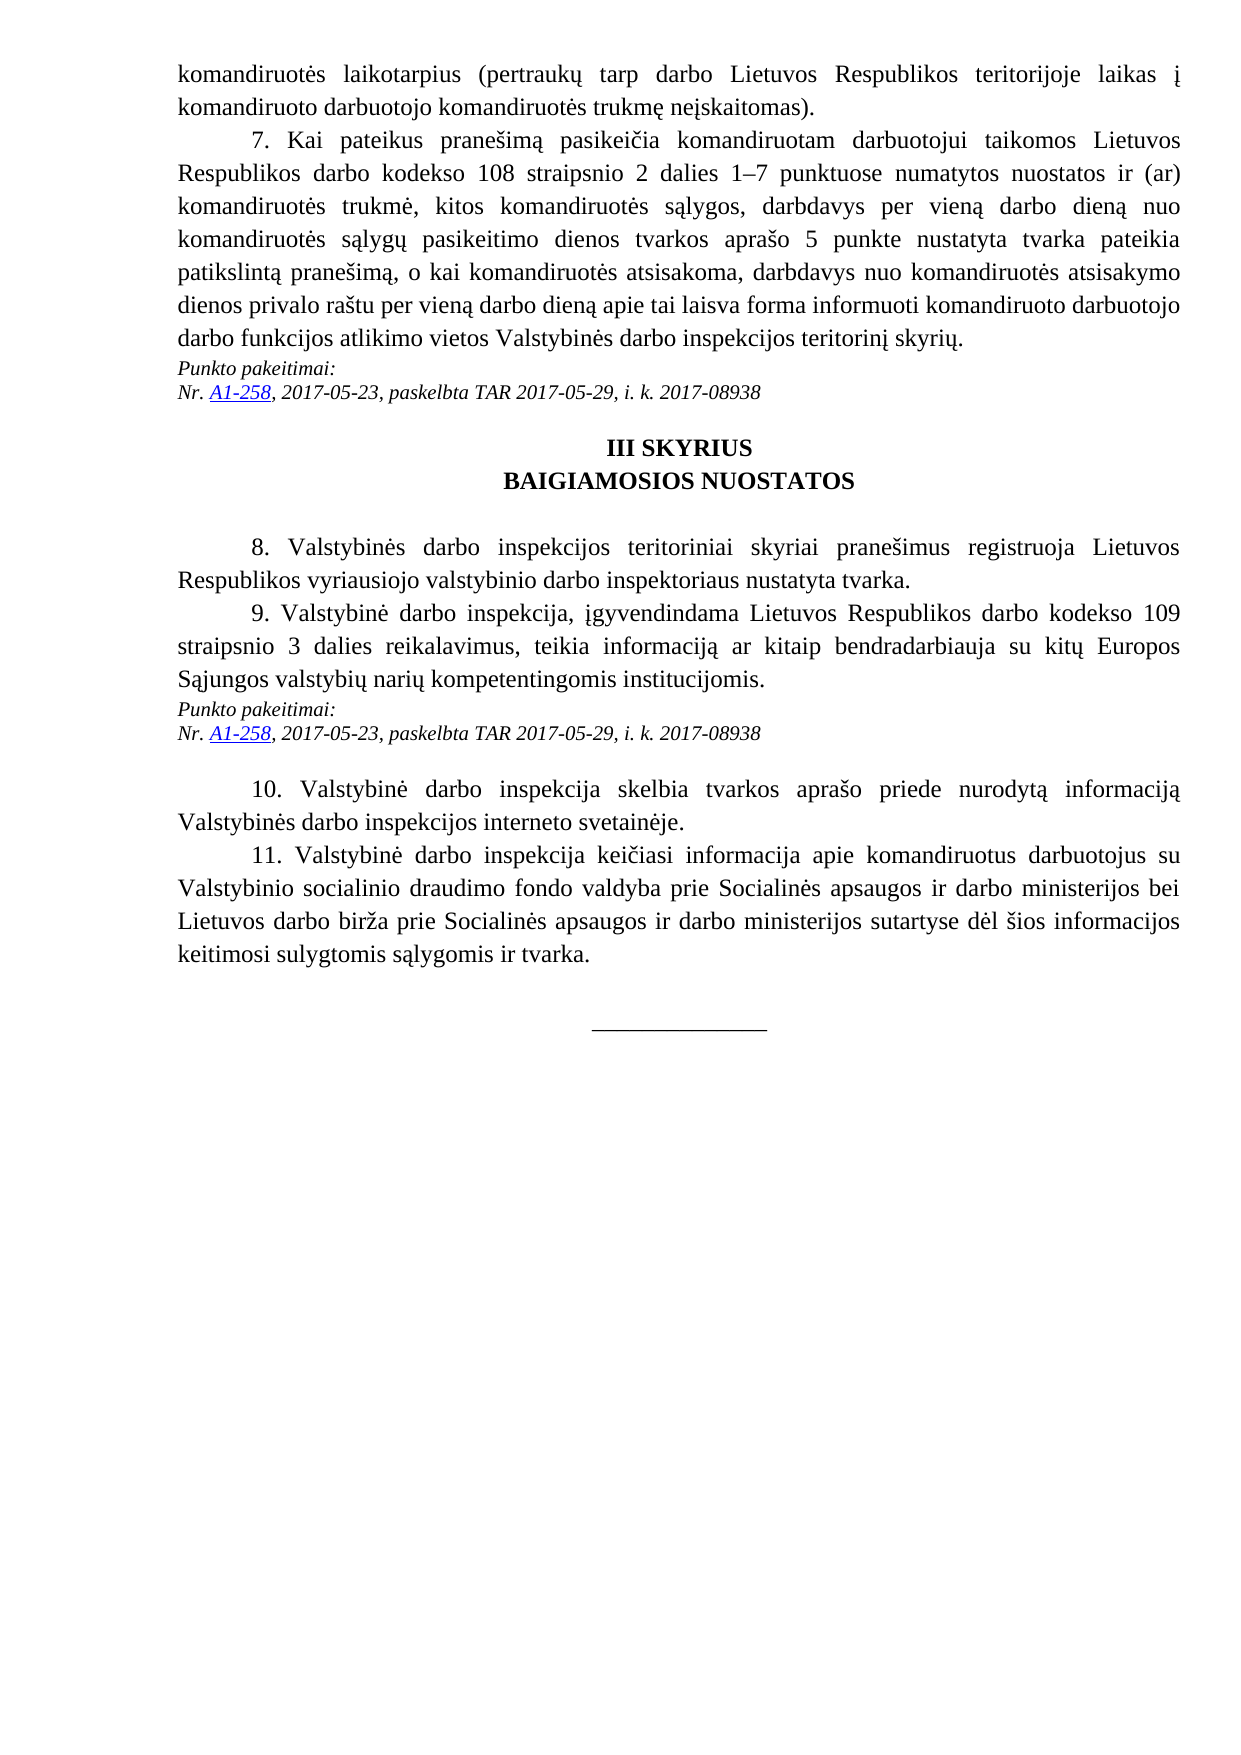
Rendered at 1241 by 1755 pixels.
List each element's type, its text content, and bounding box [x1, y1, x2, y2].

text 7. Kai pateikus pranešimą pasikeičia komandiruotam darbuotojui taikomos Lietuvos Respublikos darbo kodekso 108 straipsnio 2 dalies 1–7 punktuose numatytos nuostatos ir (ar) komandiruotės trukmė, kitos komandiruotės sąlygos, darbdavys per vieną darbo dieną nuo komandiruotės sąlygų pasikeitimo dienos tvarkos aprašo 5 punkte nustatyta tvarka pateikia patikslintą pranešimą, o kai komandiruotės atsisakoma, darbdavys nuo komandiruotės atsisakymo dienos privalo raštu per vieną darbo dieną apie tai laisva forma informuoti komandiruoto darbuotojo darbo funkcijos atlikimo vietos Valstybinės darbo inspekcijos teritorinį skyrių. [177, 125, 1181, 352]
text Punkto pakeitimai: [177, 356, 1181, 380]
text Nr. A1-258, 2017-05-23, paskelbta TAR 2017-05-29, i. k. 2017-08938 [177, 721, 1181, 745]
text 11. Valstybinė darbo inspekcija keičiasi informacija apie komandiruotus darbuotojus su Valstybinio socialinio draudimo fondo valdyba prie Socialinės apsaugos ir darbo ministerijos bei Lietuvos darbo birža prie Socialinės apsaugos ir darbo ministerijos sutartyse dėl šios informacijos keitimosi sulygtomis sąlygomis ir tvarka. [177, 840, 1181, 968]
text 8. Valstybinės darbo inspekcijos teritoriniai skyriai pranešimus registruoja Lietuvos Respublikos vyriausiojo valstybinio darbo inspektoriaus nustatyta tvarka. [177, 532, 1181, 594]
text Nr. A1-258, 2017-05-23, paskelbta TAR 2017-05-29, i. k. 2017-08938 [177, 380, 1181, 404]
text 10. Valstybinė darbo inspekcija skelbia tvarkos aprašo priede nurodytą informaciją Valstybinės darbo inspekcijos interneto svetainėje. [177, 774, 1181, 836]
text ______________ [177, 1005, 1181, 1034]
text Punkto pakeitimai: [177, 697, 1181, 721]
text 9. Valstybinė darbo inspekcija, įgyvendindama Lietuvos Respublikos darbo kodekso 109 straipsnio 3 dalies reikalavimus, teikia informaciją ar kitaip bendradarbiauja su kitų Europos Sąjungos valstybių narių kompetentingomis institucijomis. [177, 598, 1181, 693]
text komandiruotės laikotarpius (pertraukų tarp darbo Lietuvos Respublikos teritorijoje laikas į komandiruoto darbuotojo komandiruotės trukmę neįskaitomas). [177, 59, 1181, 121]
text III SKYRIUS [177, 433, 1181, 462]
text BAIGIAMOSIOS NUOSTATOS [177, 466, 1181, 495]
